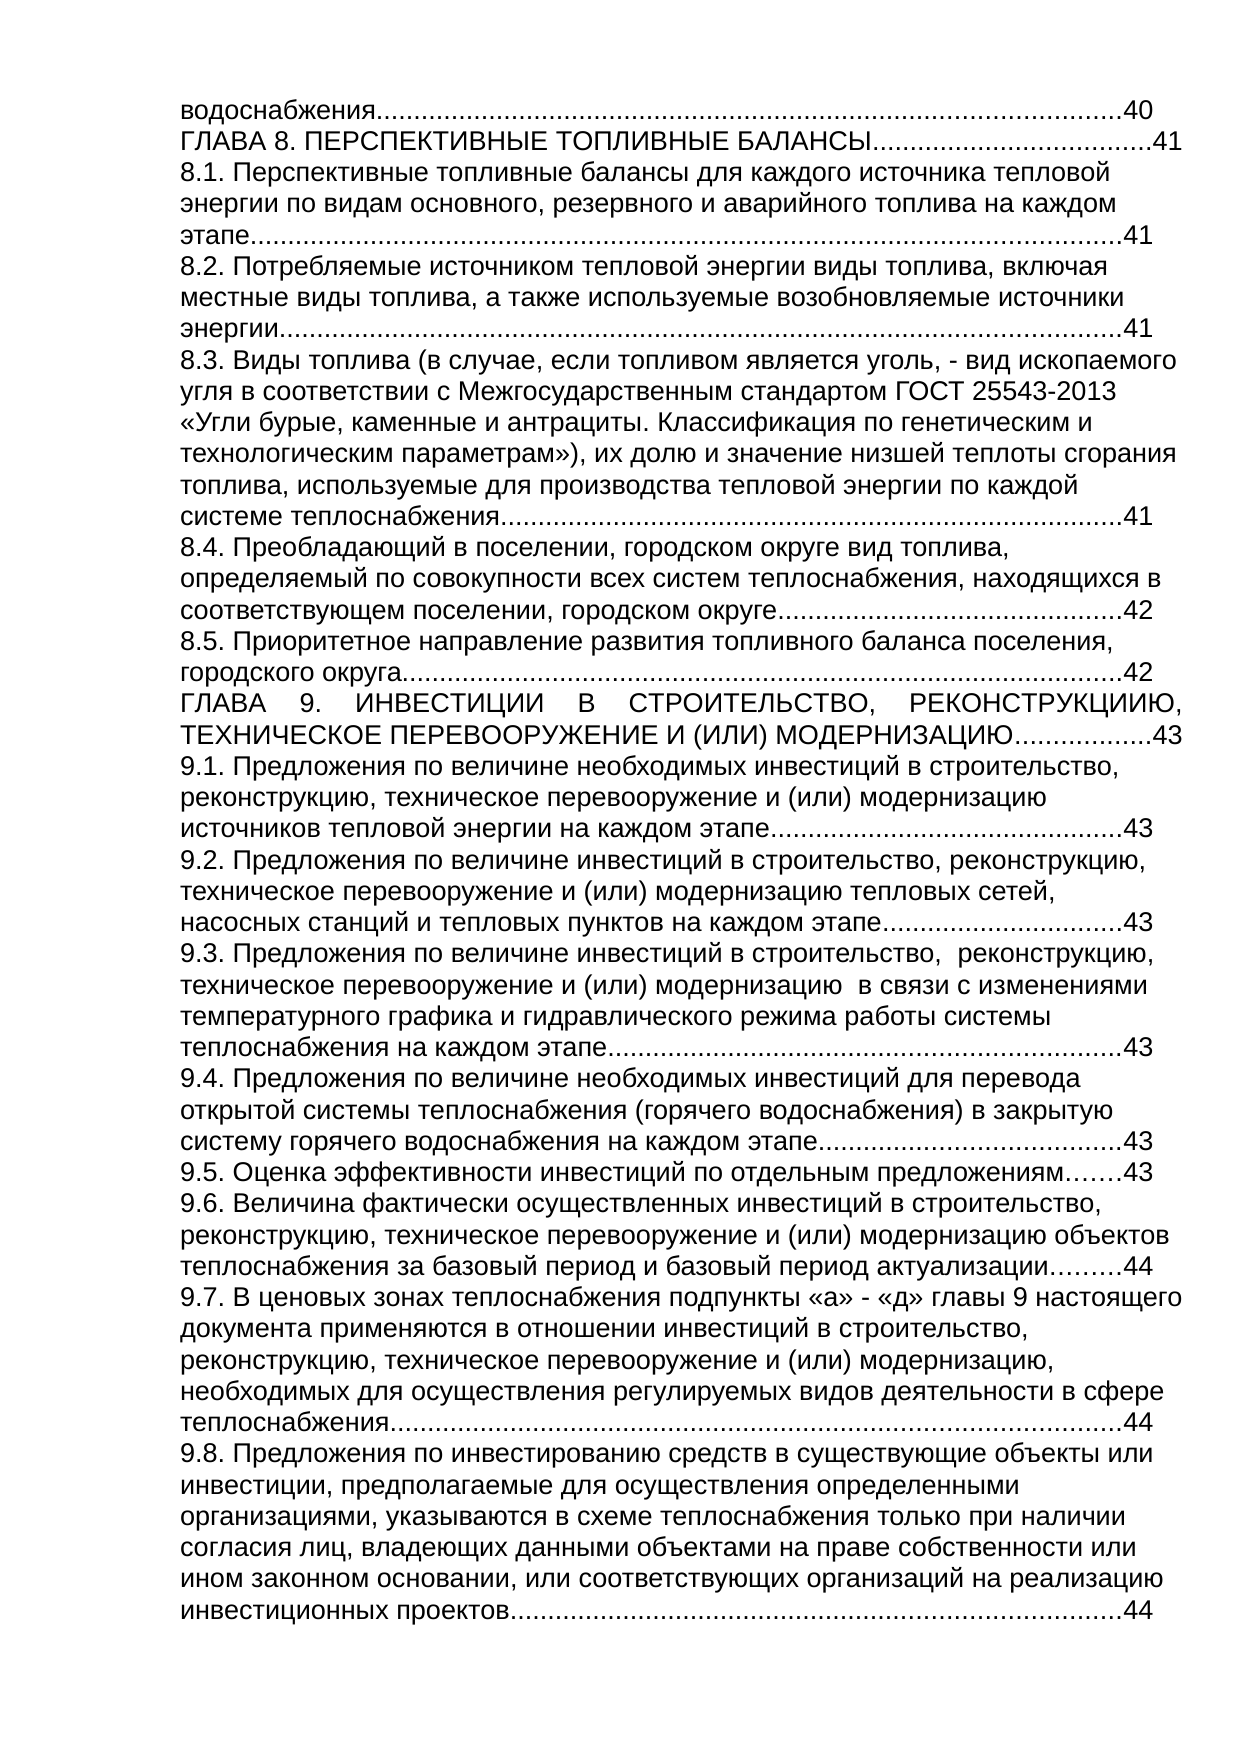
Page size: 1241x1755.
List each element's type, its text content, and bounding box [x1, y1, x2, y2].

text ГЛАВА 9. ИНВЕСТИЦИИ В СТРОИТЕЛЬСТВО, РЕКОНСТРУКЦИИЮ, ТЕХНИЧЕСКОЕ ПЕРЕВООРУЖЕНИЕ И (ИЛИ) МОДЕРНИЗАЦИЮ 43 [180, 687, 1183, 750]
text 8.4. Преобладающий в поселении, городском округе вид топлива, определяемый по совокупности всех систем теплоснабжения, находящихся в соответствующем поселении, городском округе 42 [180, 531, 1183, 625]
text 9.2. Предложения по величине инвестиций в строительство, реконструкцию, техническое перевооружение и (или) модернизацию тепловых сетей, насосных станций и тепловых пунктов на каждом этапе 43 [180, 844, 1183, 937]
text 9.4. Предложения по величине необходимых инвестиций для перевода открытой системы теплоснабжения (горячего водоснабжения) в закрытую систему горячего водоснабжения на каждом этапе 43 [180, 1062, 1183, 1156]
text 9.8. Предложения по инвестированию средств в существующие объекты или инвестиции, предполагаемые для осуществления определенными организациями, указываются в схеме теплоснабжения только при наличии согласия лиц, владеющих данными объектами на праве собственности или ином законном основании, или соответствующих организаций на реализацию инвестиционных проектов. 44 [180, 1437, 1183, 1625]
text 9.5. Оценка эффективности инвестиций по отдельным предложениям 43 [180, 1156, 1183, 1187]
text 8.5. Приоритетное направление развития топливного баланса поселения, городского округа 42 [180, 625, 1183, 687]
text 9.7. B ценовых зонах теплоснабжения подпункты «а» - «д» главы 9 настоящего документа применяются в отношении инвестиций в строительство, реконструкцию, техническое перевооружение и (или) модернизацию, необходимых для осуществления регулируемых видов деятельности в сфере теплоснабжения. 44 [180, 1281, 1183, 1437]
text ГЛАВА 8. ПЕРСПЕКТИВНЫЕ ТОПЛИВНЫЕ БАЛАНСЫ 41 [180, 125, 1183, 156]
text 7.2. Предложения по переводу существующих открытых систем теплоснабжения (горячего водоснабжения) в закрытые системы горячего водоснабжения, для осуществления которого отсутствует необходимость строительства индивидуальных и (или) центральных тепловых пунктов по причине отсутствия у потребителей внутридомовых систем горячего водоснабжения. 40 [180, 94, 1183, 125]
text 8.1. Перспективные топливные балансы для каждого источника тепловой энергии по видам основного, резервного и аварийного топлива на каждом этапе 41 [180, 156, 1183, 250]
text 8.2. Потребляемые источником тепловой энергии виды топлива, включая местные виды топлива, а также используемые возобновляемые источники энергии 41 [180, 250, 1183, 344]
text 9.1. Предложения по величине необходимых инвестиций в строительство, реконструкцию, техническое перевооружение и (или) модернизацию источников тепловой энергии на каждом этапе 43 [180, 750, 1183, 844]
text 9.3. Предложения по величине инвестиций в строительство, реконструкцию, техническое перевооружение и (или) модернизацию в связи с изменениями температурного графика и гидравлического режима работы системы теплоснабжения на каждом этапе 43 [180, 937, 1183, 1062]
text 8.3. Виды топлива (в случае, если топливом является уголь, - вид ископаемого угля в соответствии с Межгосударственным стандартом ГОСТ 25543-2013 «Угли бурые, каменные и антрациты. Классификация по генетическим и технологическим параметрам»), их долю и значение низшей теплоты сгорания топлива, используемые для производства тепловой энергии по каждой системе теплоснабжения 41 [180, 344, 1183, 531]
text 9.6. Величина фактически осуществленных инвестиций в строительство, реконструкцию, техническое перевооружение и (или) модернизацию объектов теплоснабжения за базовый период и базовый период актуализации 44 [180, 1187, 1183, 1281]
